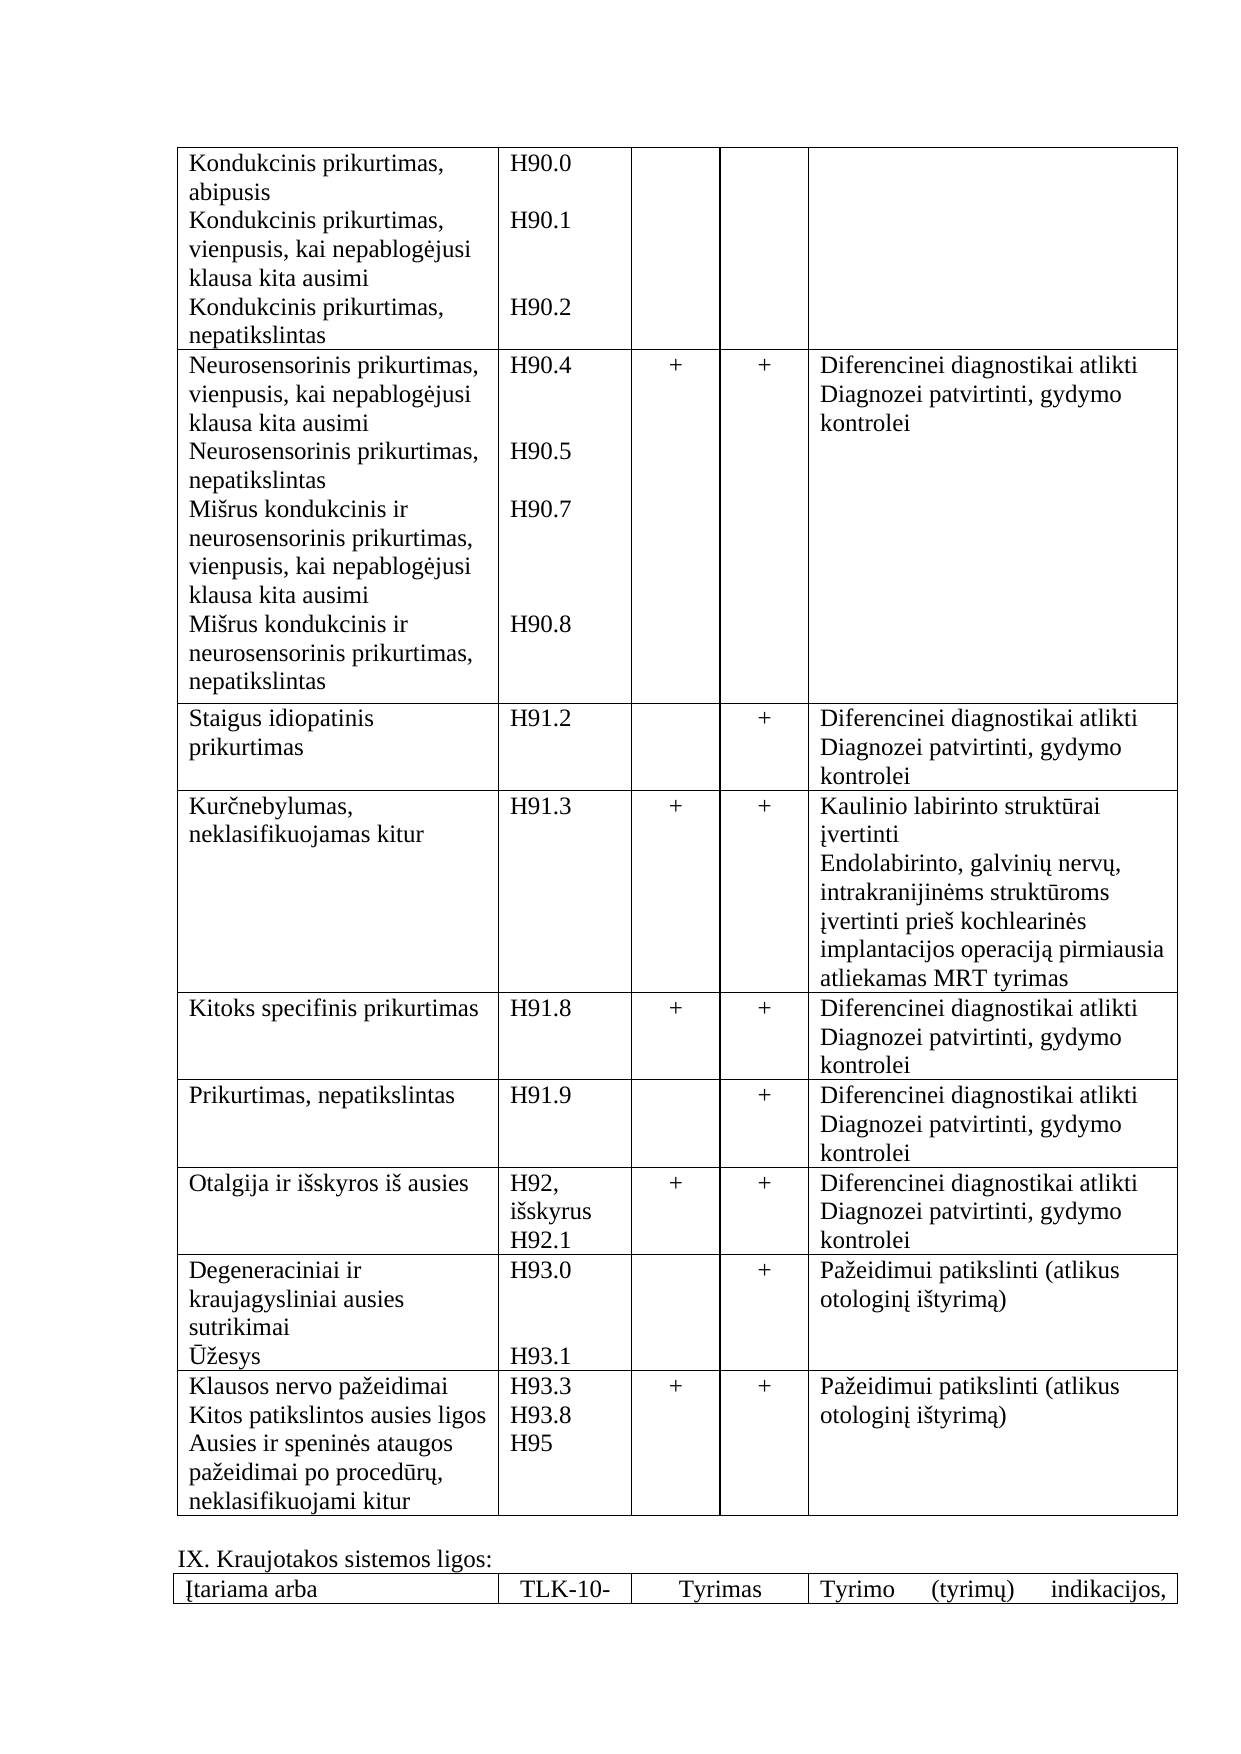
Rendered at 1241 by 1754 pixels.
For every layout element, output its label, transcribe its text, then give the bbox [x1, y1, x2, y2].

table_cell Otalgija ir išskyros iš ausies [178, 1168, 498, 1254]
table_header Tyrimas [632, 1574, 808, 1603]
table_cell [632, 1080, 719, 1167]
table_cell H90.0 H90.1 H90.2 [499, 148, 631, 349]
table_cell Kurčnebylumas, neklasifikuojamas kitur [178, 791, 498, 992]
table_cell H91.9 [499, 1080, 631, 1167]
table_cell + [632, 1168, 719, 1254]
table_cell H91.8 [499, 993, 631, 1079]
table_cell + [721, 1080, 808, 1167]
table_cell + [721, 1255, 808, 1370]
table_cell + [721, 791, 808, 992]
table_cell Prikurtimas, nepatikslintas [178, 1080, 498, 1167]
table_cell Kaulinio labirinto struktūrai įvertinti Endolabirinto, galvinių nervų, intrakranijinėms struktūroms įvertinti prieš kochlearinės implantacijos operaciją pirmiausia atliekamas MRT tyrimas [809, 791, 1177, 992]
table_cell + [721, 1371, 808, 1515]
table_cell Klausos nervo pažeidimai Kitos patikslintos ausies ligos Ausies ir speninės ataugos pažeidimai po procedūrų, neklasifikuojami kitur [178, 1371, 498, 1515]
table_cell Degeneraciniai ir kraujagysliniai ausies sutrikimai Ūžesys [178, 1255, 498, 1370]
table_cell H91.3 [499, 791, 631, 992]
table_cell + [632, 791, 719, 992]
table_cell [809, 148, 1177, 349]
table_cell Staigus idiopatinis prikurtimas [178, 704, 498, 790]
table_cell [632, 704, 719, 790]
table_cell Kondukcinis prikurtimas, abipusis Kondukcinis prikurtimas, vienpusis, kai nepablogėjusi klausa kita ausimi Kondukcinis prikurtimas, nepatikslintas [178, 148, 498, 349]
table_header Įtariama arba [174, 1574, 498, 1603]
table_cell Pažeidimui patikslinti (atlikus otologinį ištyrimą) [809, 1371, 1177, 1515]
table_cell [632, 1255, 719, 1370]
table_cell [632, 148, 719, 349]
table_cell Diferencinei diagnostikai atlikti Diagnozei patvirtinti, gydymo kontrolei [809, 704, 1177, 790]
table_cell Diferencinei diagnostikai atlikti Diagnozei patvirtinti, gydymo kontrolei [809, 350, 1177, 702]
table_header TLK-10- [499, 1574, 631, 1603]
table_cell + [721, 350, 808, 702]
table_cell H93.0 H93.1 [499, 1255, 631, 1370]
table_cell Diferencinei diagnostikai atlikti Diagnozei patvirtinti, gydymo kontrolei [809, 1080, 1177, 1167]
table_cell Pažeidimui patikslinti (atlikus otologinį ištyrimą) [809, 1255, 1177, 1370]
table_cell Diferencinei diagnostikai atlikti Diagnozei patvirtinti, gydymo kontrolei [809, 993, 1177, 1079]
table_cell + [721, 1168, 808, 1254]
table_cell Kitoks specifinis prikurtimas [178, 993, 498, 1079]
table_cell Diferencinei diagnostikai atlikti Diagnozei patvirtinti, gydymo kontrolei [809, 1168, 1177, 1254]
table_cell H90.4 H90.5 H90.7 H90.8 [499, 350, 631, 702]
table_cell [721, 148, 808, 349]
table_cell + [632, 1371, 719, 1515]
table_cell H93.3 H93.8 H95 [499, 1371, 631, 1515]
table_header Tyrimo (tyrimų) indikacijos, [809, 1574, 1177, 1603]
table_cell + [721, 704, 808, 790]
text IX. Kraujotakos sistemos ligos: [177, 1544, 1181, 1573]
table_cell + [721, 993, 808, 1079]
table_cell H92, išskyrus H92.1 [499, 1168, 631, 1254]
table_cell + [632, 993, 719, 1079]
table_cell + [632, 350, 719, 702]
table_cell H91.2 [499, 704, 631, 790]
table_cell Neurosensorinis prikurtimas, vienpusis, kai nepablogėjusi klausa kita ausimi Neurosensorinis prikurtimas, nepatikslintas Mišrus kondukcinis ir neurosensorinis prikurtimas, vienpusis, kai nepablogėjusi klausa kita ausimi Mišrus kondukcinis ir neurosensorinis prikurtimas, nepatikslintas [178, 350, 498, 702]
